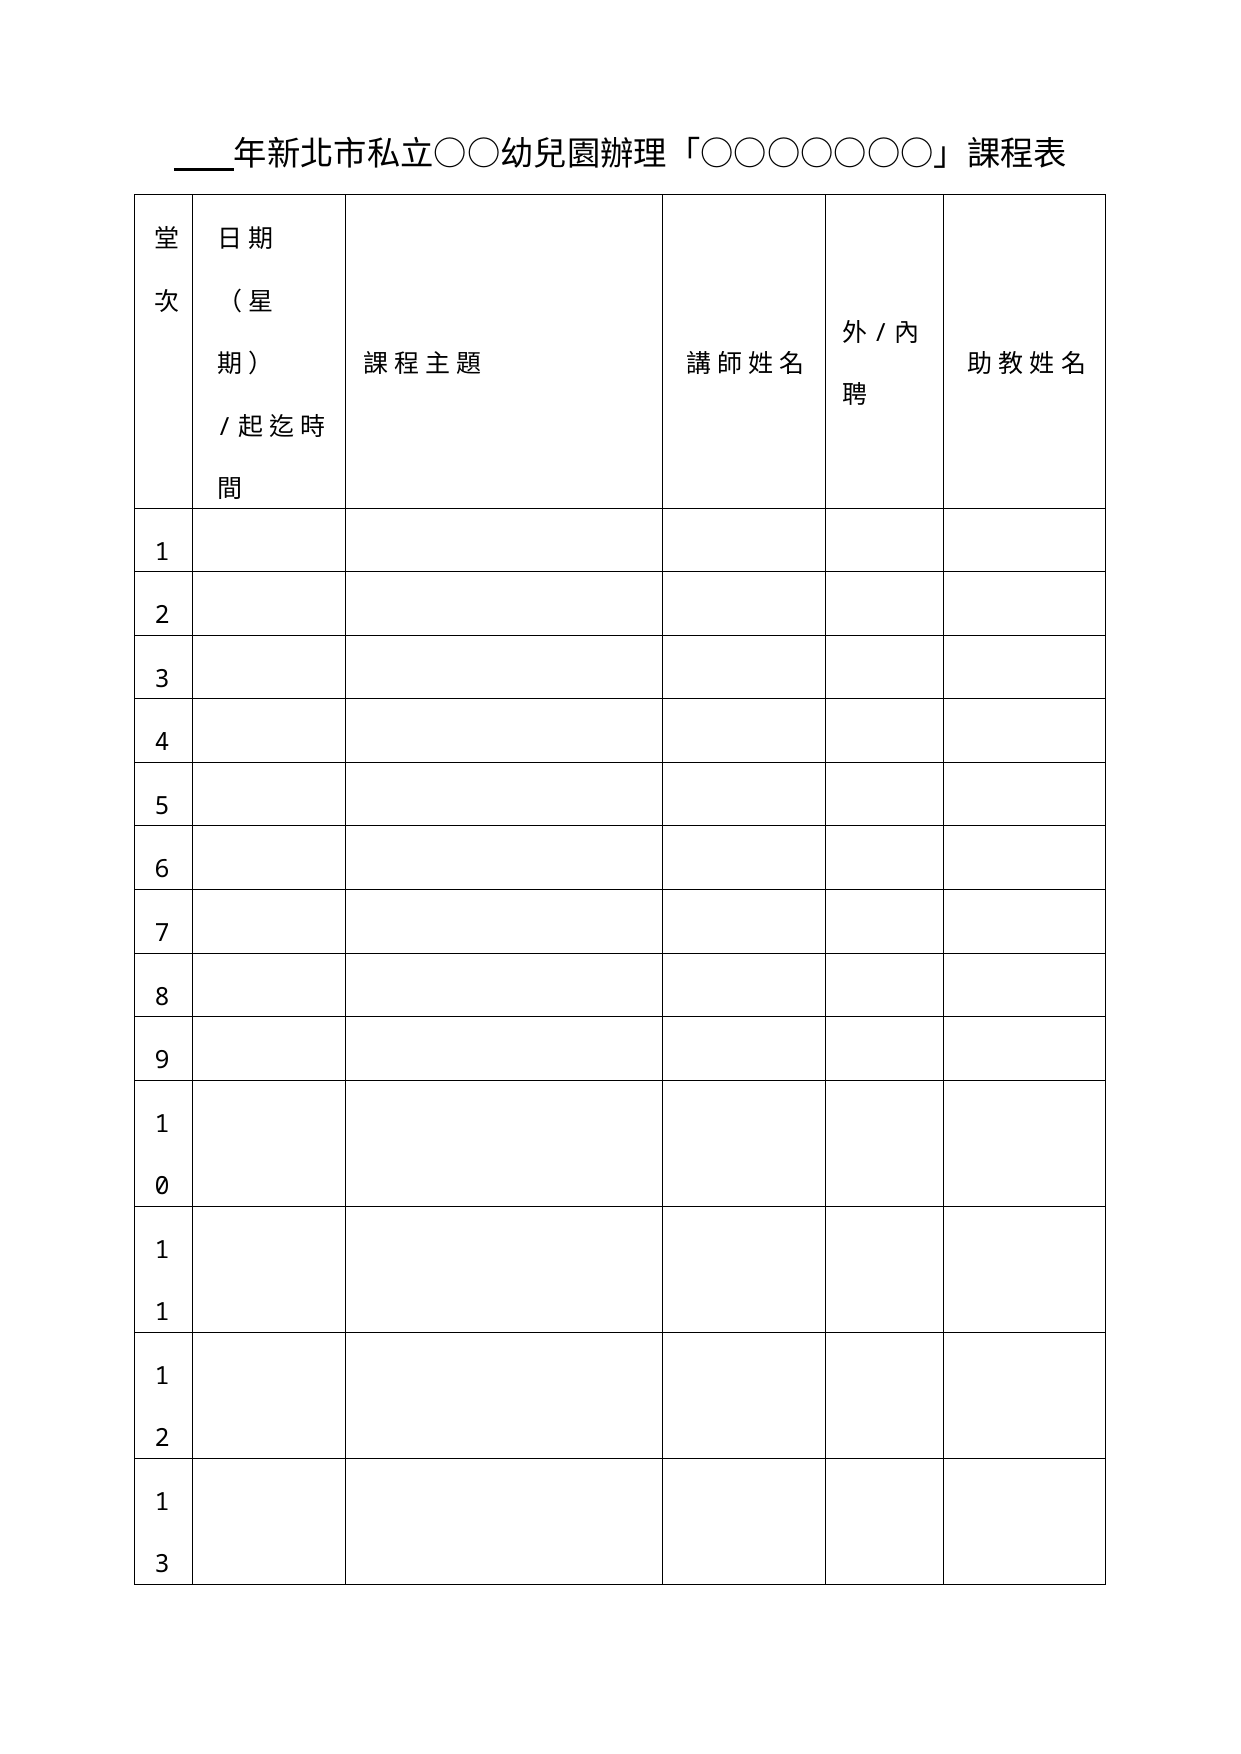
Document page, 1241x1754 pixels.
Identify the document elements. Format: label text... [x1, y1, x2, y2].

table_cell 4 [135, 699, 192, 762]
table_cell 7 [135, 890, 192, 952]
table_header 堂 次 [135, 195, 192, 508]
table_cell [663, 1207, 825, 1332]
table_header 課程主題 [346, 195, 662, 508]
table_header 日期（星期） /起迄時間 [193, 195, 345, 508]
table_cell [826, 954, 943, 1016]
table_cell [346, 763, 662, 825]
table_cell 12 [135, 1333, 192, 1458]
table_cell [944, 826, 1105, 889]
table_cell [193, 636, 345, 698]
table_cell [663, 509, 825, 571]
table_cell [944, 699, 1105, 762]
table_cell [193, 954, 345, 1016]
table_cell [663, 1081, 825, 1206]
table_cell 8 [135, 954, 192, 1016]
table_cell [944, 1207, 1105, 1332]
table_cell [193, 572, 345, 635]
table_cell [826, 1207, 943, 1332]
table_cell [826, 826, 943, 889]
table_cell 5 [135, 763, 192, 825]
table_cell [193, 1333, 345, 1458]
table_cell [663, 1017, 825, 1079]
table_cell [346, 636, 662, 698]
table_cell 9 [135, 1017, 192, 1079]
table_cell [826, 1017, 943, 1079]
table_cell 1 [135, 509, 192, 571]
table_cell [193, 763, 345, 825]
table_cell 13 [135, 1459, 192, 1584]
table_cell [826, 636, 943, 698]
table_cell [826, 1081, 943, 1206]
table_cell [663, 1459, 825, 1584]
table_cell [944, 954, 1105, 1016]
text 年新北市私立○○幼兒園辦理「○○○○○○○」課程表 [120, 127, 1120, 175]
table_cell [346, 1081, 662, 1206]
table_cell [346, 826, 662, 889]
table_cell [826, 509, 943, 571]
table_cell [193, 890, 345, 952]
table_header 外/內聘 [826, 195, 943, 508]
table_cell [944, 763, 1105, 825]
table_header 講師姓名 [663, 195, 825, 508]
table_cell [346, 1017, 662, 1079]
table_cell [944, 636, 1105, 698]
table_cell [663, 1333, 825, 1458]
table_cell [193, 509, 345, 571]
table_cell [346, 1333, 662, 1458]
table_cell [193, 1459, 345, 1584]
table_cell [826, 763, 943, 825]
table_cell [346, 1207, 662, 1332]
table_cell [944, 1333, 1105, 1458]
table_cell [944, 1017, 1105, 1079]
table_cell [663, 954, 825, 1016]
table_cell [193, 826, 345, 889]
table_cell [663, 699, 825, 762]
table_cell [826, 699, 943, 762]
table_cell [663, 763, 825, 825]
table_cell [663, 826, 825, 889]
table_cell [346, 954, 662, 1016]
table_cell [826, 1459, 943, 1584]
table_cell [663, 890, 825, 952]
table_cell [193, 1017, 345, 1079]
table_cell 6 [135, 826, 192, 889]
table_cell [944, 509, 1105, 571]
table_cell [193, 1207, 345, 1332]
table_cell [663, 572, 825, 635]
table_cell [826, 1333, 943, 1458]
table_cell [944, 1459, 1105, 1584]
table_header 助教姓名 [944, 195, 1105, 508]
table_cell [826, 890, 943, 952]
table_cell [346, 890, 662, 952]
table_cell [944, 572, 1105, 635]
table_cell [346, 1459, 662, 1584]
table_cell [346, 509, 662, 571]
table_cell 10 [135, 1081, 192, 1206]
table_cell 3 [135, 636, 192, 698]
table_cell [944, 1081, 1105, 1206]
table_cell 11 [135, 1207, 192, 1332]
table_cell [193, 699, 345, 762]
table_cell [826, 572, 943, 635]
table_cell [346, 572, 662, 635]
table_cell [193, 1081, 345, 1206]
table_cell [346, 699, 662, 762]
table_cell 2 [135, 572, 192, 635]
table_cell [944, 890, 1105, 952]
table_cell [663, 636, 825, 698]
